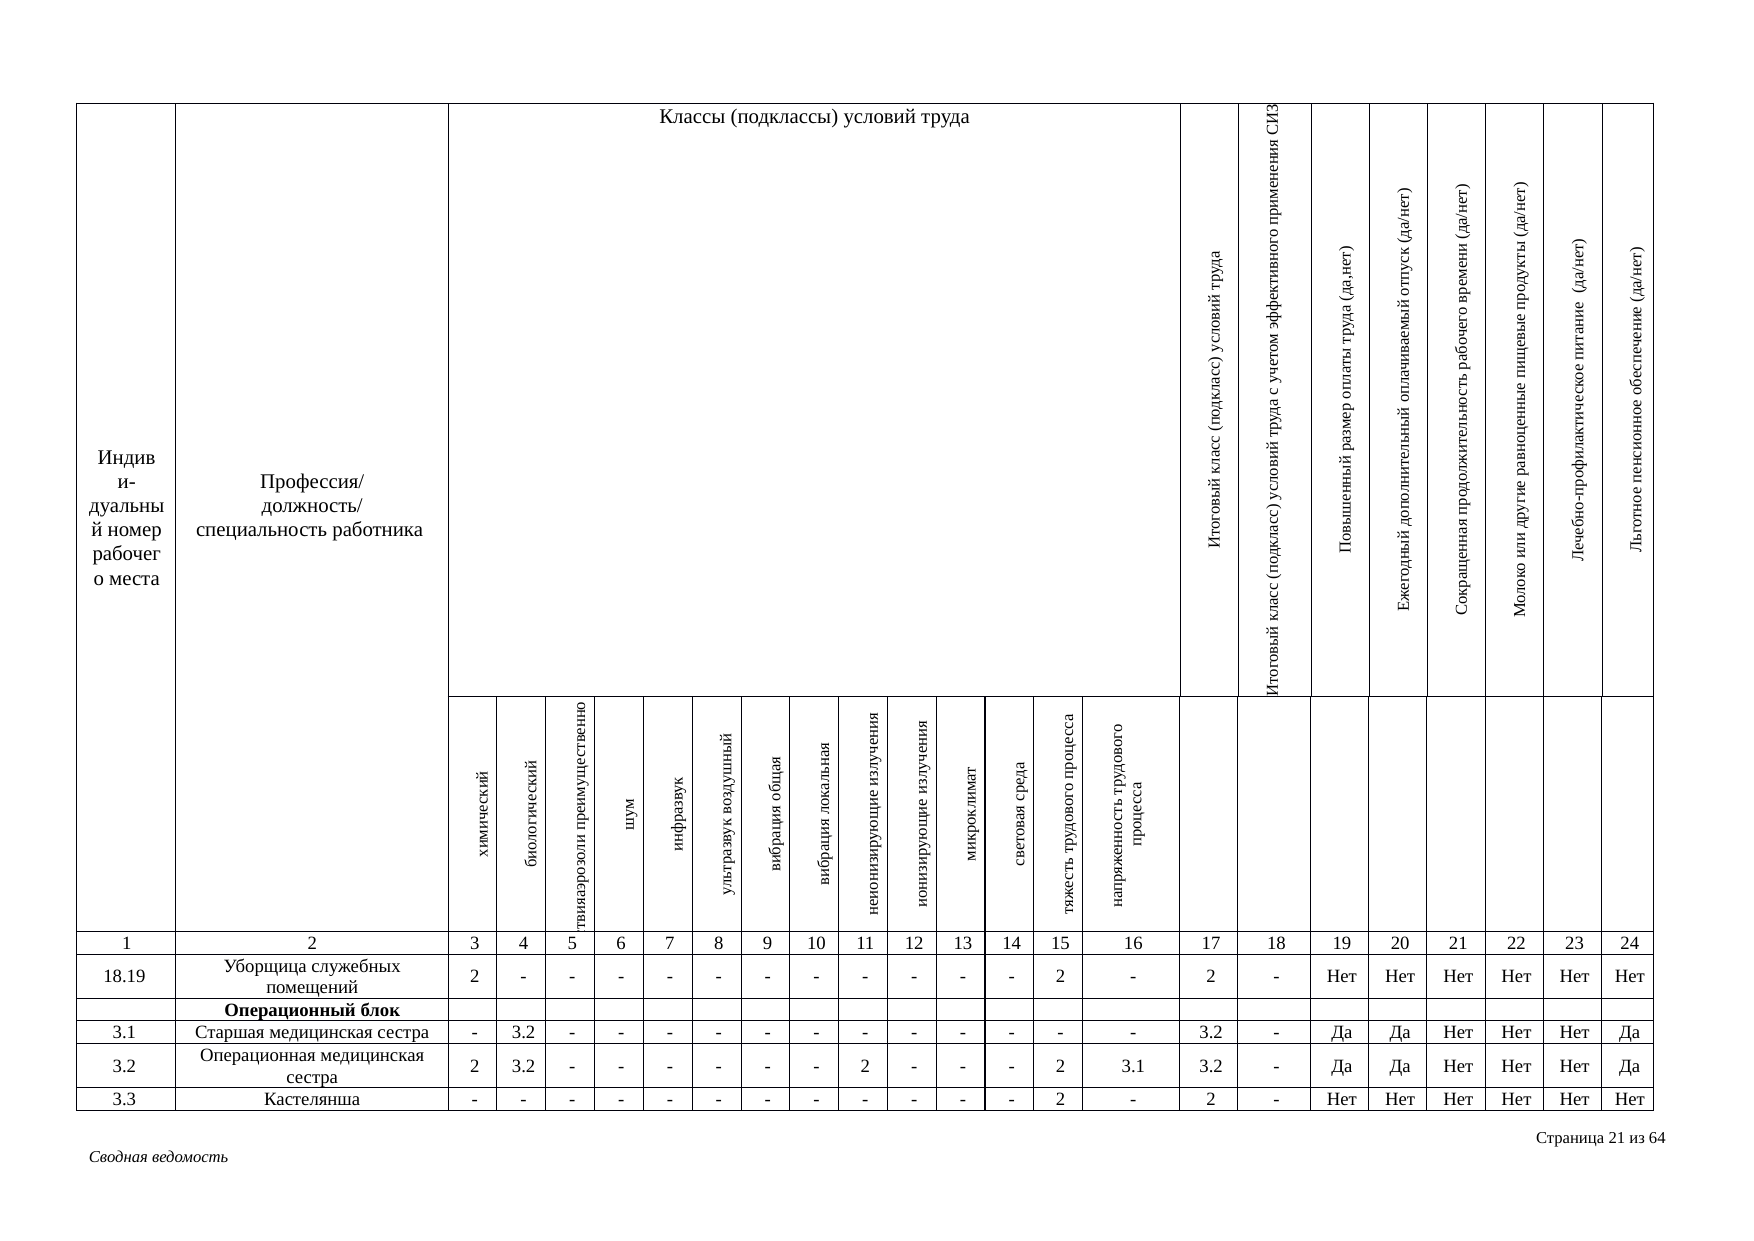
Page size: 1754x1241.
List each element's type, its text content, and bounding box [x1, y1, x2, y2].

table_cell - [546, 1088, 594, 1110]
table_cell 1 [77, 932, 175, 954]
table_cell Нет [1544, 1021, 1601, 1043]
table_cell 7 [644, 932, 692, 954]
table_cell 2 [1180, 955, 1237, 998]
table_cell Нет [1486, 1021, 1543, 1043]
table_cell неионизирующие излучения [839, 697, 887, 931]
table_cell 3.1 [77, 1021, 175, 1043]
table_header Итоговый класс (подкласс) условий труда с учетом эффективного применения СИЗ [1239, 104, 1311, 696]
table_cell [1311, 697, 1368, 931]
table_cell 9 [742, 932, 789, 954]
table_cell - [937, 1021, 984, 1043]
table_cell [1486, 697, 1543, 931]
table_cell - [595, 955, 643, 998]
table_cell [1602, 697, 1653, 931]
table_cell [888, 999, 936, 1020]
table_cell аэрозоли преимущественно фиброгенного действия [546, 697, 594, 931]
table_cell инфразвук [644, 697, 692, 931]
table_cell Нет [1486, 1088, 1543, 1110]
table_cell - [888, 955, 936, 998]
table_cell - [742, 1021, 789, 1043]
table_cell ионизирующие излучения [888, 697, 936, 931]
table_cell - [986, 955, 1033, 998]
table_cell - [1034, 1021, 1082, 1043]
table_cell - [888, 1021, 936, 1043]
table_cell Нет [1311, 955, 1368, 998]
table_cell 19 [1311, 932, 1368, 954]
table_cell 10 [790, 932, 838, 954]
table_cell 2 [1034, 1044, 1082, 1087]
table_cell [644, 999, 692, 1020]
table_cell - [644, 1088, 692, 1110]
table_cell 20 [1369, 932, 1426, 954]
table_cell - [595, 1021, 643, 1043]
table_cell 2 [176, 932, 448, 954]
table_cell [1180, 999, 1237, 1020]
table_cell [937, 999, 984, 1020]
table_cell 21 [1427, 932, 1485, 954]
table_cell Операционный блок [176, 999, 448, 1020]
table_cell 3.2 [1180, 1044, 1237, 1087]
table_cell - [790, 1088, 838, 1110]
table_cell 8 [693, 932, 741, 954]
table_cell [449, 999, 496, 1020]
table_cell Операционная медицинская сестра [176, 1044, 448, 1087]
table_cell Да [1602, 1021, 1653, 1043]
table_cell 16 [1083, 932, 1179, 954]
table_cell - [595, 1088, 643, 1110]
table_cell Нет [1544, 1044, 1601, 1087]
table_cell Нет [1427, 1021, 1485, 1043]
table_header Повышенный размер оплаты труда (да,нет) [1312, 104, 1369, 696]
table_cell - [839, 1088, 887, 1110]
table_cell - [449, 1021, 496, 1043]
table_cell 22 [1486, 932, 1543, 954]
table_cell 2 [839, 1044, 887, 1087]
table_cell - [888, 1088, 936, 1110]
table_cell 23 [1544, 932, 1601, 954]
table_header Профессия/ должность/ специальность работника [176, 104, 448, 931]
table_cell - [790, 955, 838, 998]
table_cell - [497, 1088, 545, 1110]
table_cell Нет [1602, 1088, 1653, 1110]
table_cell 12 [888, 932, 936, 954]
table_cell [986, 999, 1033, 1020]
table_cell 3.2 [497, 1021, 545, 1043]
table_cell - [742, 1088, 789, 1110]
table_cell - [644, 955, 692, 998]
table_cell [1427, 697, 1485, 931]
table_cell - [546, 1021, 594, 1043]
table_cell - [742, 955, 789, 998]
table_cell напряженность трудового процесса [1083, 697, 1179, 931]
table_cell 17 [1180, 932, 1237, 954]
table_cell Нет [1544, 1088, 1601, 1110]
table_cell вибрация локальная [790, 697, 838, 931]
table_cell - [546, 955, 594, 998]
table_cell - [693, 955, 741, 998]
table_cell Нет [1311, 1088, 1368, 1110]
table_cell 3.1 [1083, 1044, 1179, 1087]
table_cell ультразвук воздушный [693, 697, 741, 931]
table_cell [742, 999, 789, 1020]
table_cell [77, 999, 175, 1020]
table_header Классы (подклассы) условий труда [449, 104, 1180, 696]
table_cell - [693, 1088, 741, 1110]
table_cell - [546, 1044, 594, 1087]
table_cell [1238, 697, 1310, 931]
table_cell - [986, 1088, 1033, 1110]
table_cell 2 [1034, 1088, 1082, 1110]
table_cell 2 [449, 1044, 496, 1087]
table_cell Нет [1427, 1044, 1485, 1087]
table_cell 24 [1602, 932, 1653, 954]
table_cell [1486, 999, 1543, 1020]
table_cell - [644, 1021, 692, 1043]
table_cell 2 [449, 955, 496, 998]
table_cell - [937, 1088, 984, 1110]
table_cell 11 [839, 932, 887, 954]
table_cell Нет [1427, 1088, 1485, 1110]
table_cell - [1238, 1088, 1310, 1110]
table_cell 13 [937, 932, 984, 954]
table_cell Старшая медицинская сестра [176, 1021, 448, 1043]
table_header Ежегодный дополнительный оплачиваемый отпуск (да/нет) [1370, 104, 1427, 696]
table_cell - [888, 1044, 936, 1087]
table_cell - [986, 1021, 1033, 1043]
table_cell 3 [449, 932, 496, 954]
table_cell [1427, 999, 1485, 1020]
table_cell 6 [595, 932, 643, 954]
table_cell - [644, 1044, 692, 1087]
table_cell микроклимат [937, 697, 984, 931]
table_cell Нет [1427, 955, 1485, 998]
table_cell [1369, 999, 1426, 1020]
table_cell - [790, 1021, 838, 1043]
table_cell Нет [1369, 955, 1426, 998]
table_cell [497, 999, 545, 1020]
table_cell - [497, 955, 545, 998]
table_cell [693, 999, 741, 1020]
table_header Молоко или другие равноценные пищевые продукты (да/нет) [1486, 104, 1543, 696]
table_header Индиви­дуальный номер рабочего места [77, 104, 175, 931]
table_cell тяжесть трудового процесса [1034, 697, 1082, 931]
table_cell Да [1369, 1021, 1426, 1043]
table_cell - [839, 955, 887, 998]
table_cell 18.19 [77, 955, 175, 998]
table_cell 2 [1034, 955, 1082, 998]
table_cell [1602, 999, 1653, 1020]
table_cell [1544, 697, 1601, 931]
table_cell Нет [1602, 955, 1653, 998]
table_cell вибрация общая [742, 697, 789, 931]
table_cell световая среда [986, 697, 1033, 931]
table_cell - [937, 1044, 984, 1087]
table_cell 14 [986, 932, 1033, 954]
table_cell [1238, 999, 1310, 1020]
table_cell 3.2 [497, 1044, 545, 1087]
table_cell 15 [1034, 932, 1082, 954]
table_cell Да [1311, 1044, 1368, 1087]
table_cell - [1238, 1044, 1310, 1087]
table_cell 5 [546, 932, 594, 954]
table_cell 2 [1180, 1088, 1237, 1110]
table_cell - [595, 1044, 643, 1087]
table_cell [1311, 999, 1368, 1020]
table_header Лечебно-профилактическое питание (да/нет) [1544, 104, 1602, 696]
table_cell Нет [1486, 1044, 1543, 1087]
table_cell [1034, 999, 1082, 1020]
table_header Льготное пенсионное обеспечение (да/нет) [1603, 104, 1653, 696]
table_cell - [742, 1044, 789, 1087]
table_cell - [1238, 955, 1310, 998]
table_cell [1180, 697, 1237, 931]
table_cell 18 [1238, 932, 1310, 954]
table_cell 3.2 [1180, 1021, 1237, 1043]
table_cell шум [595, 697, 643, 931]
table_cell 3.2 [77, 1044, 175, 1087]
table_cell - [937, 955, 984, 998]
table_cell Нет [1544, 955, 1601, 998]
table_cell [1369, 697, 1426, 931]
table_cell биологический [497, 697, 545, 931]
table_cell - [693, 1021, 741, 1043]
table_cell 3.3 [77, 1088, 175, 1110]
table_cell - [839, 1021, 887, 1043]
table_cell Да [1602, 1044, 1653, 1087]
table_cell - [986, 1044, 1033, 1087]
table_cell [546, 999, 594, 1020]
table_cell - [1083, 955, 1179, 998]
table_cell Кастелянша [176, 1088, 448, 1110]
table_cell [1083, 999, 1179, 1020]
table_cell Уборщица служебных помещений [176, 955, 448, 998]
table_cell [595, 999, 643, 1020]
table_cell - [790, 1044, 838, 1087]
table_cell - [693, 1044, 741, 1087]
table_cell - [449, 1088, 496, 1110]
table_cell химический [449, 697, 496, 931]
table_cell - [1083, 1021, 1179, 1043]
table_cell - [1083, 1088, 1179, 1110]
table_cell Нет [1369, 1088, 1426, 1110]
table_cell - [1238, 1021, 1310, 1043]
table_cell [839, 999, 887, 1020]
table_cell [1544, 999, 1601, 1020]
table_cell Нет [1486, 955, 1543, 998]
table_cell [790, 999, 838, 1020]
table_cell Да [1369, 1044, 1426, 1087]
table_cell Да [1311, 1021, 1368, 1043]
table_header Сокращенная продолжительность рабочего времени (да/нет) [1428, 104, 1485, 696]
table_header Итоговый класс (подкласс) условий труда [1181, 104, 1238, 696]
table_cell 4 [497, 932, 545, 954]
